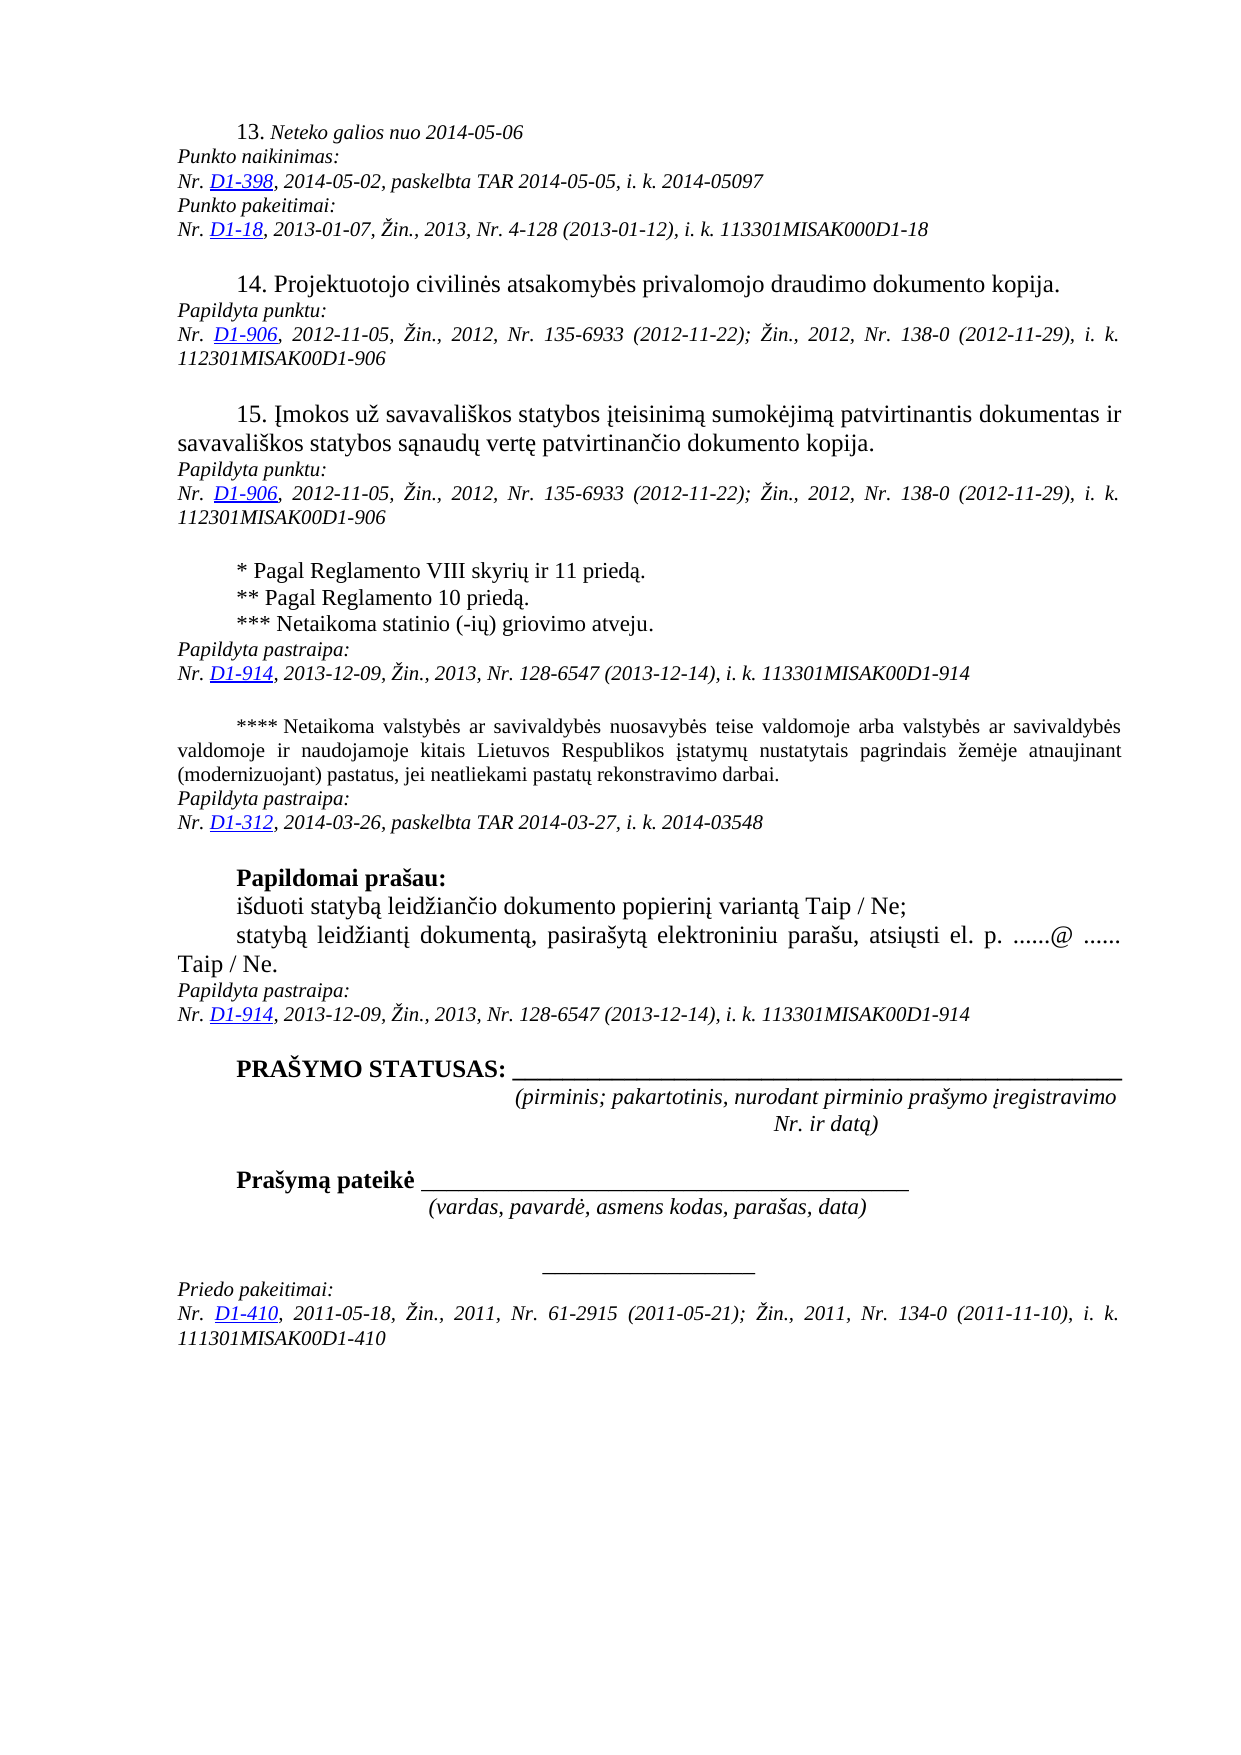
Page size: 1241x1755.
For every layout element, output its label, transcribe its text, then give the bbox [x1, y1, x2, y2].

text Papildyta pastraipa: [177, 786, 1122, 810]
text statybą leidžiantį dokumentą, pasirašytą elektroniniu parašu, atsiųsti el. p. ......@ ...... Taip / Ne. [177, 920, 1122, 978]
text Papildyta pastraipa: [177, 637, 1122, 661]
text Nr. D1-18, 2013-01-07, Žin., 2013, Nr. 4-128 (2013-01-12), i. k. 113301MISAK000D1-18 [177, 217, 1122, 241]
text Nr. D1-906, 2012-11-05, Žin., 2012, Nr. 135-6933 (2012-11-22); Žin., 2012, Nr. 138-0 (2012-11-29), i. k. 112301MISAK00D1-906 [177, 481, 1122, 529]
text Prašymą pateikė _______________________________________ [177, 1165, 1122, 1193]
text Nr. ir datą) [515, 1109, 1122, 1136]
text Nr. D1-410, 2011-05-18, Žin., 2011, Nr. 61-2915 (2011-05-21); Žin., 2011, Nr. 134-0 (2011-11-10), i. k. 111301MISAK00D1-410 [177, 1301, 1122, 1349]
text _________________ [177, 1248, 1122, 1277]
text Nr. D1-914, 2013-12-09, Žin., 2013, Nr. 128-6547 (2013-12-14), i. k. 113301MISAK00D1-914 [177, 661, 1122, 685]
text 14. Projektuotojo civilinės atsakomybės privalomojo draudimo dokumento kopija. [177, 269, 1122, 298]
text išduoti statybą leidžiančio dokumento popierinį variantą Taip / Ne; [177, 891, 1122, 920]
text (vardas, pavardė, asmens kodas, parašas, data) [177, 1193, 1122, 1220]
text Nr. D1-398, 2014-05-02, paskelbta TAR 2014-05-05, i. k. 2014-05097 [177, 168, 1122, 193]
text PRAŠYMO STATUSAS: [177, 1054, 1122, 1083]
text 15. Įmokos už savavališkos statybos įteisinimą sumokėjimą patvirtinantis dokumentas ir savavališkos statybos sąnaudų vertę patvirtinančio dokumento kopija. [177, 399, 1122, 457]
text Papildyta punktu: [177, 457, 1122, 481]
text Priedo pakeitimai: [177, 1277, 1122, 1301]
text (pirminis; pakartotinis, nurodant pirminio prašymo įregistravimo [515, 1083, 1122, 1109]
text 13. Neteko galios nuo 2014-05-06 [177, 118, 1122, 144]
text Punkto naikinimas: [177, 144, 1122, 168]
text **** Netaikoma valstybės ar savivaldybės nuosavybės teise valdomoje arba valstybės ar savivaldybės valdomoje ir naudojamoje kitais Lietuvos Respublikos įstatymų nustatytais pagrindais žemėje atnaujinant (modernizuojant) pastatus, jei neatliekami pastatų rekonstravimo darbai. [177, 713, 1122, 786]
text ** Pagal Reglamento 10 priedą. [177, 584, 1122, 610]
text Nr. D1-312, 2014-03-26, paskelbta TAR 2014-03-27, i. k. 2014-03548 [177, 810, 1122, 834]
text Papildyta punktu: [177, 298, 1122, 322]
text Nr. D1-914, 2013-12-09, Žin., 2013, Nr. 128-6547 (2013-12-14), i. k. 113301MISAK00D1-914 [177, 1002, 1122, 1026]
text Nr. D1-906, 2012-11-05, Žin., 2012, Nr. 135-6933 (2012-11-22); Žin., 2012, Nr. 138-0 (2012-11-29), i. k. 112301MISAK00D1-906 [177, 322, 1122, 370]
text * Pagal Reglamento VIII skyrių ir 11 priedą. [177, 558, 1122, 584]
text *** Netaikoma statinio (-ių) griovimo atveju. [177, 610, 1122, 637]
text Papildyta pastraipa: [177, 978, 1122, 1002]
text Punkto pakeitimai: [177, 193, 1122, 217]
text Papildomai prašau: [177, 863, 1122, 891]
